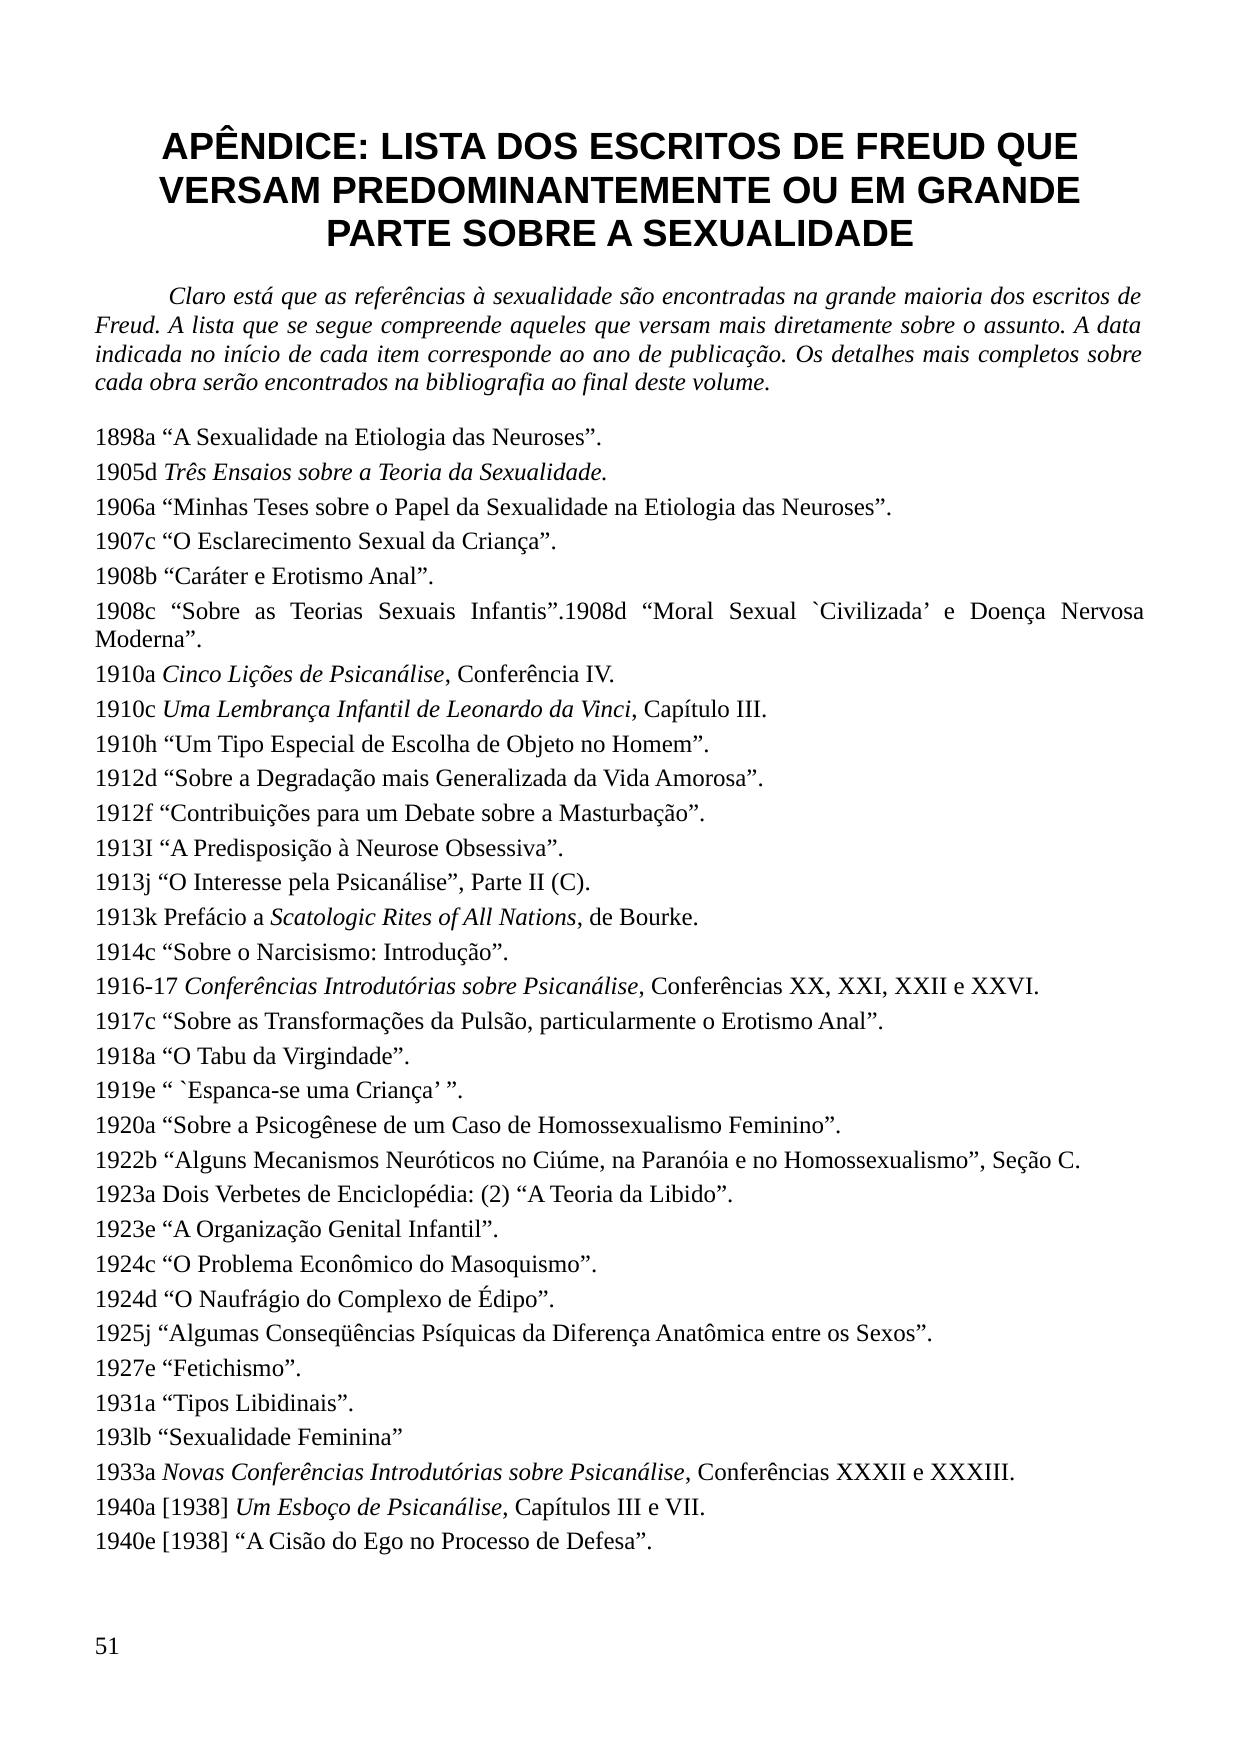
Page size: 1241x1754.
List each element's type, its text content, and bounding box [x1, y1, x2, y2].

text 1940e [1938] “A Cisão do Ego no Processo de Defesa”. [94, 1526, 1146, 1555]
text 1907c “O Esclarecimento Sexual da Criança”. [94, 526, 1146, 555]
text 1898a “A Sexualidade na Etiologia das Neuroses”. [94, 422, 1146, 451]
text 1933a Novas Conferências Introdutórias sobre Psicanálise, Conferências XXXII e XXXIII. [94, 1457, 1146, 1486]
text 193lb “Sexualidade Feminina” [94, 1422, 1146, 1451]
text 1910h “Um Tipo Especial de Escolha de Objeto no Homem”. [94, 729, 1146, 757]
text 1912f “Contribuições para um Debate sobre a Masturbação”. [94, 798, 1146, 827]
text 1924c “O Problema Econômico do Masoquismo”. [94, 1249, 1146, 1278]
text 1924d “O Naufrágio do Complexo de Édipo”. [94, 1284, 1146, 1312]
text Claro está que as referências à sexualidade são encontradas na grande maioria dos escritos de Freud. A lista que se segue compreende aqueles que versam mais diretamente sobre o assunto. A data indicada no início de cada item corresponde ao ano de publicação. Os detalhes mais completos sobre cada obra serão encontrados na bibliografia ao final deste volume. [94, 281, 1146, 396]
text 1906a “Minhas Teses sobre o Papel da Sexualidade na Etiologia das Neuroses”. [94, 492, 1146, 521]
text 1908b “Caráter e Erotismo Anal”. [94, 561, 1146, 590]
text 1917c “Sobre as Transformações da Pulsão, particularmente o Erotismo Anal”. [94, 1006, 1146, 1035]
text 1920a “Sobre a Psicogênese de um Caso de Homossexualismo Feminino”. [94, 1110, 1146, 1139]
text 1908c “Sobre as Teorias Sexuais Infantis”.1908d “Moral Sexual `Civilizada’ e Doença Nervosa Moderna”. [94, 596, 1146, 653]
text 1912d “Sobre a Degradação mais Generalizada da Vida Amorosa”. [94, 763, 1146, 792]
text 1918a “O Tabu da Virgindade”. [94, 1041, 1146, 1069]
text 1905d Três Ensaios sobre a Teoria da Sexualidade. [94, 457, 1146, 486]
text 1925j “Algumas Conseqüências Psíquicas da Diferença Anatômica entre os Sexos”. [94, 1318, 1146, 1347]
text 1910a Cinco Lições de Psicanálise, Conferência IV. [94, 659, 1146, 688]
text 1927e “Fetichismo”. [94, 1353, 1146, 1382]
text 1940a [1938] Um Esboço de Psicanálise, Capítulos III e VII. [94, 1492, 1146, 1521]
text 1910c Uma Lembrança Infantil de Leonardo da Vinci, Capítulo III. [94, 694, 1146, 723]
subtitle APÊNDICE: LISTA DOS ESCRITOS DE FREUD QUE VERSAM PREDOMINANTEMENTE OU EM GRANDE PARTE SOBRE A SEXUALIDADE [94, 124, 1146, 255]
text 1913j “O Interesse pela Psicanálise”, Parte II (C). [94, 867, 1146, 896]
text 1919e “ `Espanca-se uma Criança’ ”. [94, 1076, 1146, 1104]
text 1913k Prefácio a Scatologic Rites of All Nations, de Bourke. [94, 902, 1146, 931]
text 1922b “Alguns Mecanismos Neuróticos no Ciúme, na Paranóia e no Homossexualismo”, Seção C. [94, 1145, 1146, 1174]
text 1913I “A Predisposição à Neurose Obsessiva”. [94, 833, 1146, 861]
text 1923a Dois Verbetes de Enciclopédia: (2) “A Teoria da Libido”. [94, 1179, 1146, 1208]
text 1914c “Sobre o Narcisismo: Introdução”. [94, 937, 1146, 966]
text 1916-17 Conferências Introdutórias sobre Psicanálise, Conferências XX, XXI, XXII e XXVI. [94, 971, 1146, 1000]
text 1931a “Tipos Libidinais”. [94, 1388, 1146, 1416]
text 1923e “A Organização Genital Infantil”. [94, 1214, 1146, 1243]
